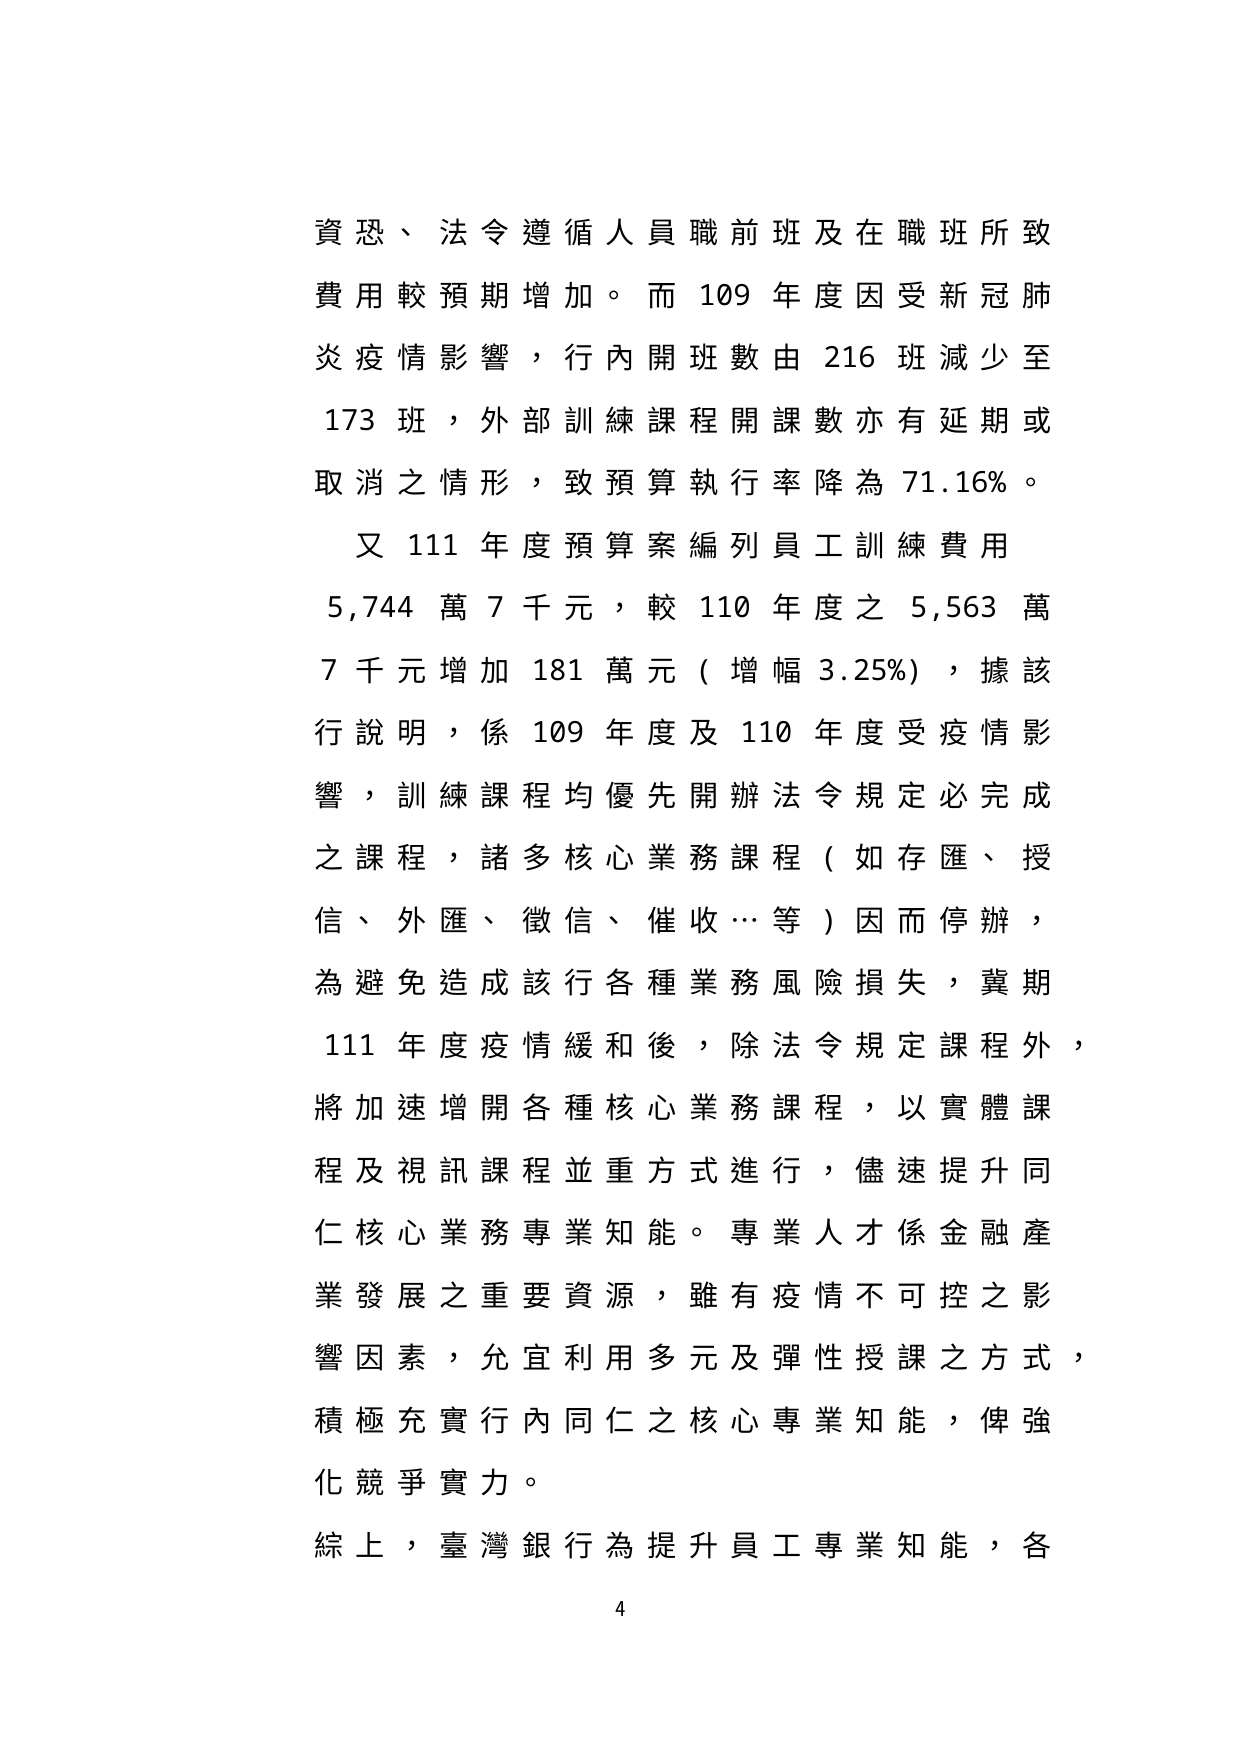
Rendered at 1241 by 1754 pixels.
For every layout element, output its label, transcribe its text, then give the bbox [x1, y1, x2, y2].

text 資恐、法令遵循人員職前班及在職班所致費用較預期增加。而109年度因受新冠肺炎疫情影響，行內開班數由216班減少至173班，外部訓練課程開課數亦有延期或取消之情形，致預算執行率降為71.16%。 [271, 189, 1058, 502]
text 又111年度預算案編列員工訓練費用5,744萬7千元，較110年度之5,563萬7千元增加181萬元(增幅3.25%)，據該行說明，係109年度及110年度受疫情影響，訓練課程均優先開辦法令規定必完成之課程，諸多核心業務課程(如存匯、授信、外匯、徵信、催收…等)因而停辦，為避免造成該行各種業務風險損失，冀期111年度疫情緩和後，除法令規定課程外，將加速增開各種核心業務課程，以實體課程及視訊課程並重方式進行，儘速提升同仁核心業務專業知能。專業人才係金融產業發展之重要資源，雖有疫情不可控之影響因素，允宜利用多元及彈性授課之方式，積極充實行內同仁之核心專業知能，俾強化競爭實力。 [271, 502, 1058, 1502]
text 綜上，臺灣銀行為提升員工專業知能，各 [242, 1502, 1058, 1564]
